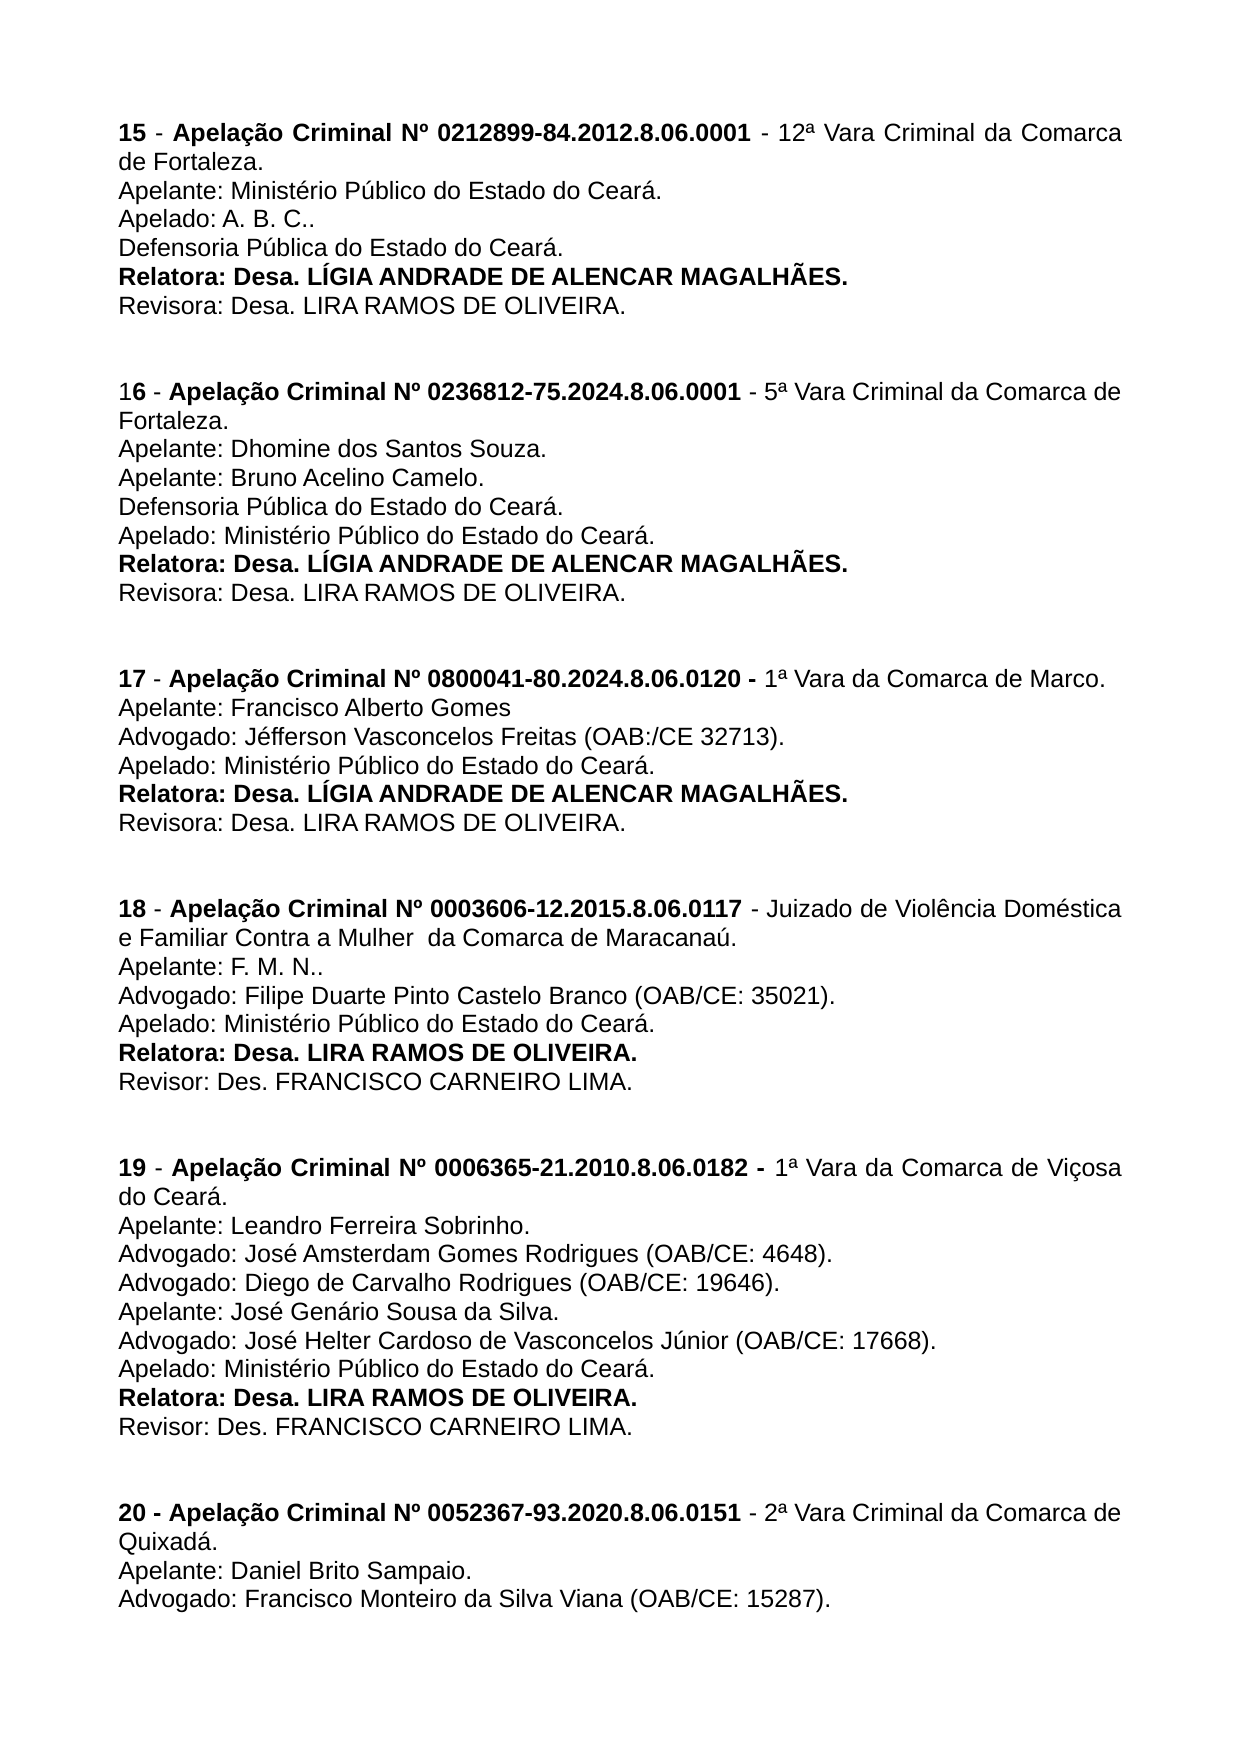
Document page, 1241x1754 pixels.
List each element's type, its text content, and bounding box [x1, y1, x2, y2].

text Apelado: Ministério Público do Estado do Ceará. [118, 1009, 1122, 1038]
text 15 - Apelação Criminal Nº 0212899-84.2012.8.06.0001 - 12ª Vara Criminal da Comarca de Fortaleza. [118, 118, 1122, 176]
text Relatora: Desa. LIRA RAMOS DE OLIVEIRA. [118, 1038, 1122, 1067]
text Defensoria Pública do Estado do Ceará. [118, 492, 1122, 521]
text Revisor: Des. FRANCISCO CARNEIRO LIMA. [118, 1067, 1122, 1096]
text Advogado: José Amsterdam Gomes Rodrigues (OAB/CE: 4648). [118, 1239, 1122, 1268]
text 20 - Apelação Criminal Nº 0052367-93.2020.8.06.0151 - 2ª Vara Criminal da Comarca de Quixadá. [118, 1498, 1122, 1556]
text Revisor: Des. FRANCISCO CARNEIRO LIMA. [118, 1412, 1122, 1441]
text Apelante: Ministério Público do Estado do Ceará. [118, 176, 1122, 204]
text 18 - Apelação Criminal Nº 0003606-12.2015.8.06.0117 - Juizado de Violência Doméstica e Familiar Contra a Mulher da Comarca de Maracanaú. [118, 894, 1122, 952]
text Apelado: Ministério Público do Estado do Ceará. [118, 1354, 1122, 1383]
text Apelado: A. B. C.. [118, 204, 1122, 233]
text Advogado: Francisco Monteiro da Silva Viana (OAB/CE: 15287). [118, 1584, 1122, 1613]
text 16 - Apelação Criminal Nº 0236812-75.2024.8.06.0001 - 5ª Vara Criminal da Comarca de Fortaleza. [118, 377, 1122, 434]
text Apelante: F. M. N.. [118, 952, 1122, 981]
text Relatora: Desa. LÍGIA ANDRADE DE ALENCAR MAGALHÃES. [118, 779, 1122, 808]
text Advogado: Jéfferson Vasconcelos Freitas (OAB:/CE 32713). [118, 722, 1122, 751]
text Revisora: Desa. LIRA RAMOS DE OLIVEIRA. [118, 291, 1122, 319]
text Advogado: José Helter Cardoso de Vasconcelos Júnior (OAB/CE: 17668). [118, 1326, 1122, 1354]
text Apelante: José Genário Sousa da Silva. [118, 1297, 1122, 1326]
text Apelante: Bruno Acelino Camelo. [118, 463, 1122, 492]
text Defensoria Pública do Estado do Ceará. [118, 233, 1122, 262]
text Apelado: Ministério Público do Estado do Ceará. [118, 521, 1122, 549]
text Relatora: Desa. LIRA RAMOS DE OLIVEIRA. [118, 1383, 1122, 1412]
text Relatora: Desa. LÍGIA ANDRADE DE ALENCAR MAGALHÃES. [118, 549, 1122, 578]
text Revisora: Desa. LIRA RAMOS DE OLIVEIRA. [118, 808, 1122, 837]
text Apelado: Ministério Público do Estado do Ceará. [118, 751, 1122, 779]
text Advogado: Diego de Carvalho Rodrigues (OAB/CE: 19646). [118, 1268, 1122, 1297]
text Apelante: Leandro Ferreira Sobrinho. [118, 1211, 1122, 1239]
text Apelante: Dhomine dos Santos Souza. [118, 434, 1122, 463]
text 19 - Apelação Criminal Nº 0006365-21.2010.8.06.0182 - 1ª Vara da Comarca de Viçosa do Ceará. [118, 1153, 1122, 1211]
text Advogado: Filipe Duarte Pinto Castelo Branco (OAB/CE: 35021). [118, 981, 1122, 1009]
text Relatora: Desa. LÍGIA ANDRADE DE ALENCAR MAGALHÃES. [118, 262, 1122, 291]
text Apelante: Daniel Brito Sampaio. [118, 1556, 1122, 1584]
text 17 - Apelação Criminal Nº 0800041-80.2024.8.06.0120 - 1ª Vara da Comarca de Marco. [118, 664, 1122, 693]
text Apelante: Francisco Alberto Gomes [118, 693, 1122, 722]
text Revisora: Desa. LIRA RAMOS DE OLIVEIRA. [118, 578, 1122, 607]
